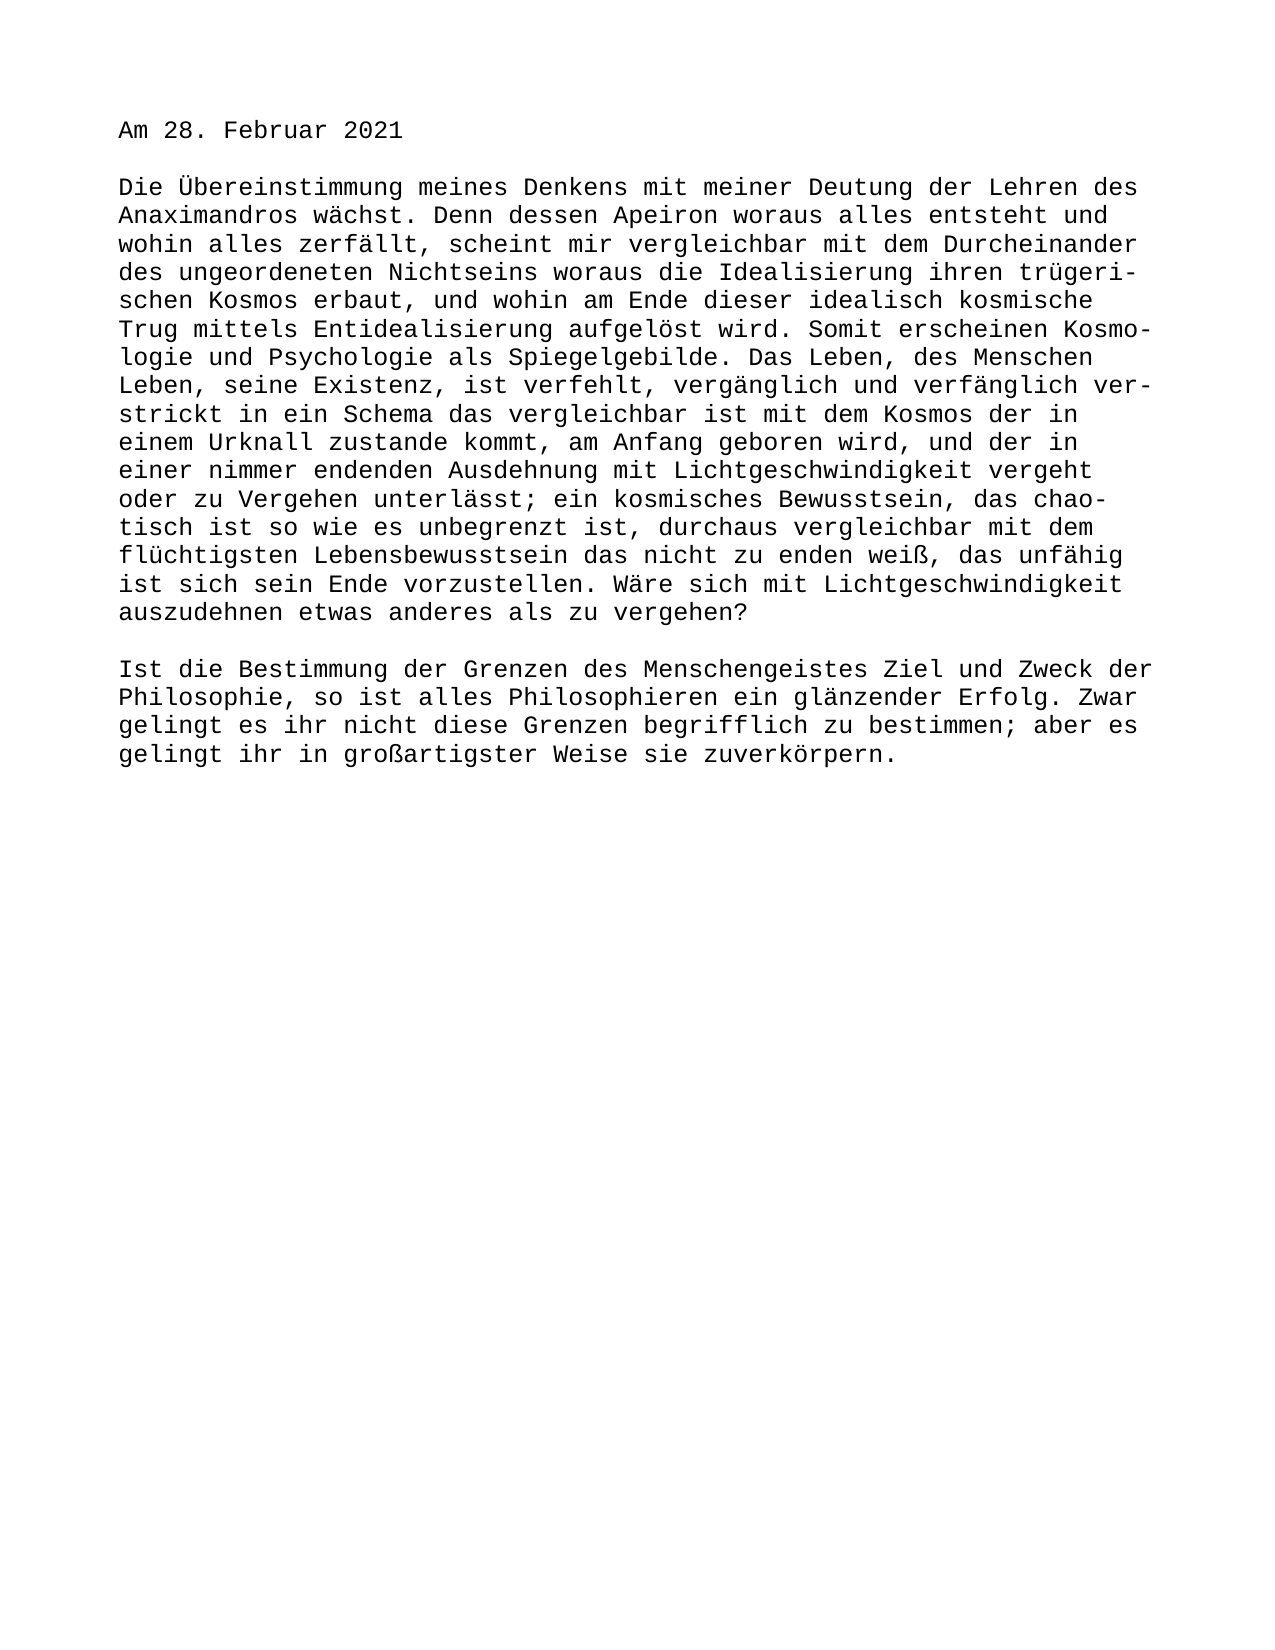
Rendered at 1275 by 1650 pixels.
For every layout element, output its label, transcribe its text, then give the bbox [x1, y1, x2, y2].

text Philosophie, so ist alles Philosophieren ein glänzender Erfolg. Zwar gelingt es ihr nicht diese Grenzen begrifflich zu bestimmen; aber es gelingt ihr in großartigster Weise sie zuverkörpern. [118, 685, 1157, 770]
text logie und Psychologie als Spiegelgebilde. Das Leben, des Menschen Leben, seine Existenz, ist verfehlt, vergänglich und verfänglich ver-strickt in ein Schema das vergleichbar ist mit dem Kosmos der in einem Urknall zustande kommt, am Anfang geboren wird, und der in einer nimmer endenden Ausdehnung mit Lichtgeschwindigkeit vergeht oder zu Vergehen unterlässt; ein kosmisches Bewusstsein, das chao-tisch ist so wie es unbegrenzt ist, durchaus vergleichbar mit dem flüchtigsten Lebensbewusstsein das nicht zu enden weiß, das unfähig ist sich sein Ende vorzustellen. Wäre sich mit Lichtgeschwindigkeit auszudehnen etwas anderes als zu vergehen? [118, 345, 1157, 628]
text Ist die Bestimmung der Grenzen des Menschengeistes Ziel und Zweck der [118, 656, 1157, 685]
text Die Übereinstimmung meines Denkens mit meiner Deutung der Lehren des [118, 175, 1157, 203]
text Anaximandros wächst. Denn dessen Apeiron woraus alles entsteht und wohin alles zerfällt, scheint mir vergleichbar mit dem Durcheinander des ungeordeneten Nichtseins woraus die Idealisierung ihren trügeri-schen Kosmos erbaut, und wohin am Ende dieser idealisch kosmische Trug mittels Entidealisierung aufgelöst wird. Somit erscheinen Kosmo- [118, 203, 1157, 345]
text Am 28. Februar 2021 [118, 118, 1157, 146]
